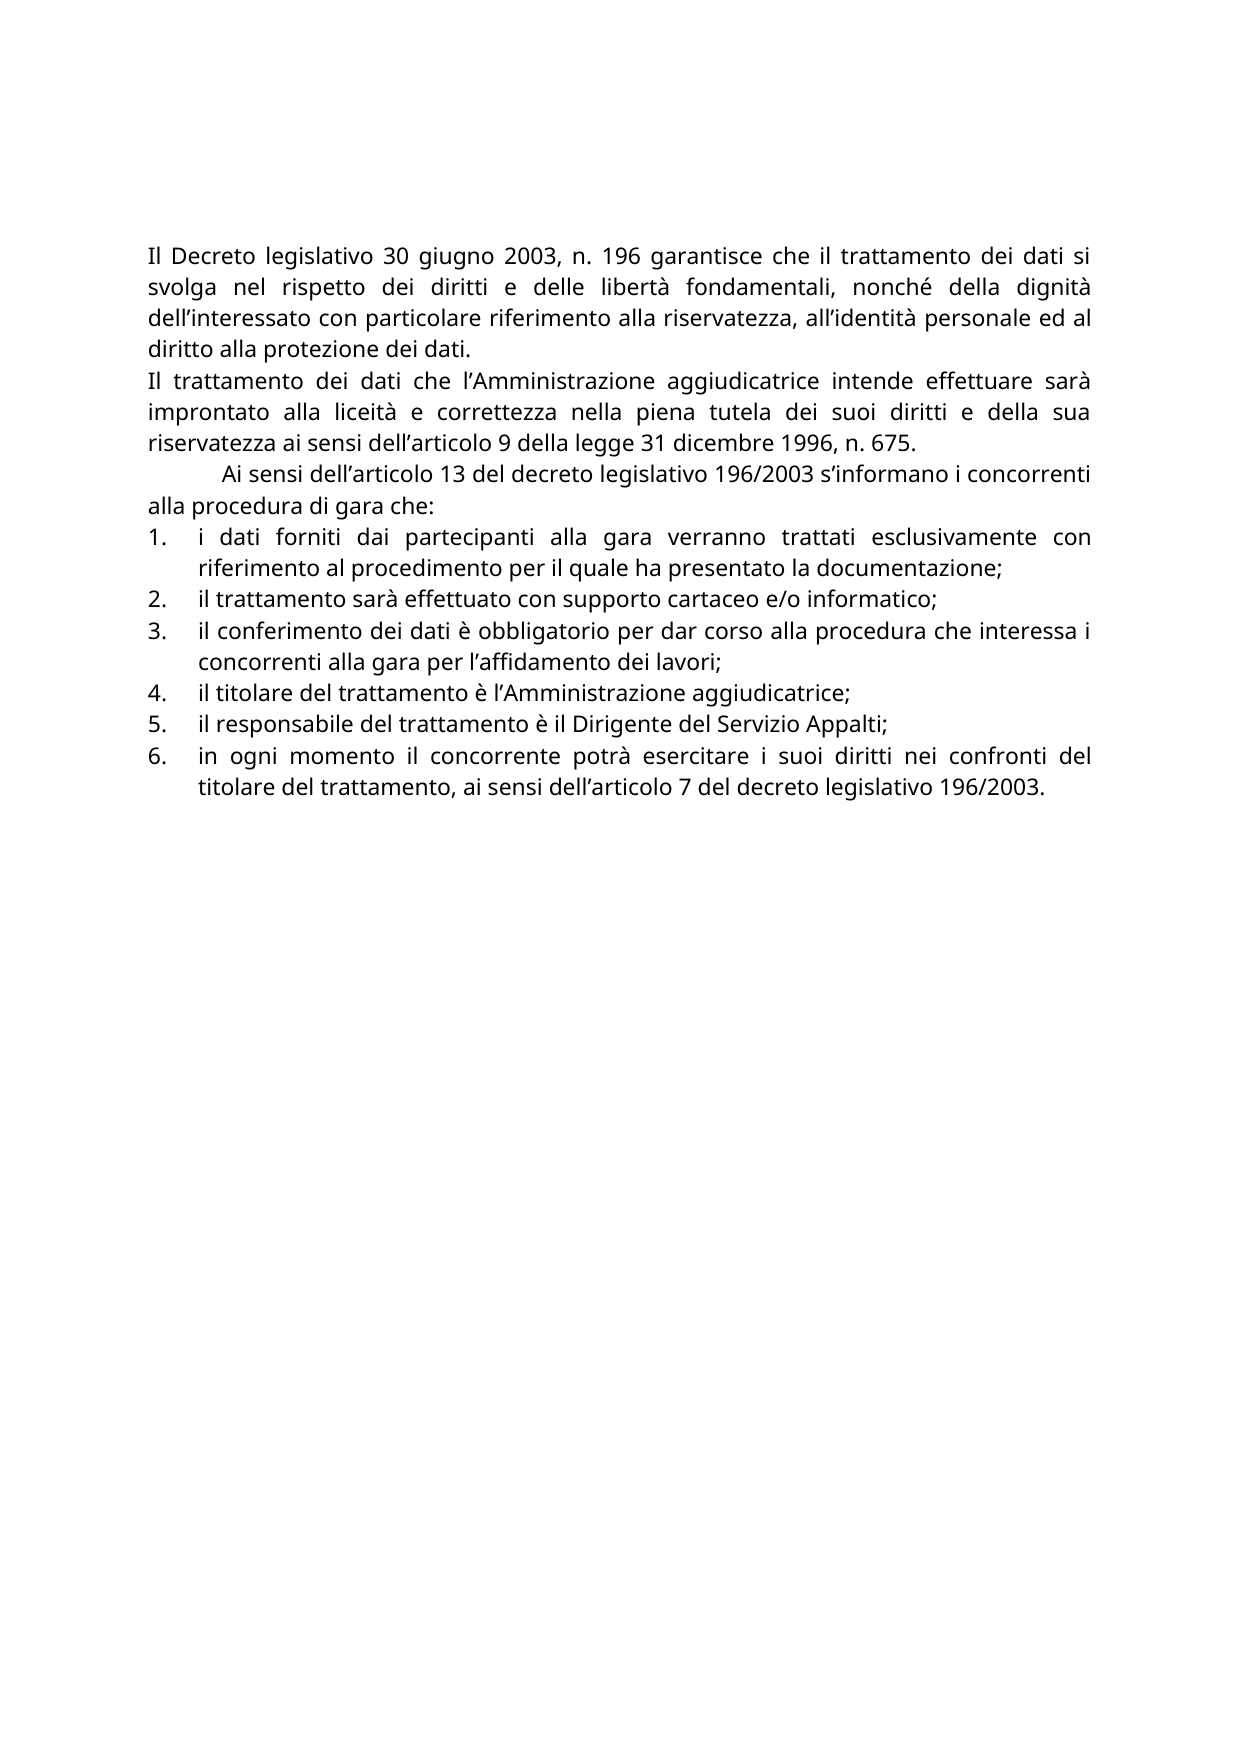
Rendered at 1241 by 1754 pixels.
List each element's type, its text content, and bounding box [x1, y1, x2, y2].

text 6. in ogni momento il concorrente potrà esercitare i suoi diritti nei confronti del titolare del trattamento, ai sensi dell’articolo 7 del decreto legislativo 196/2003. [148, 739, 1092, 802]
text 1. i dati forniti dai partecipanti alla gara verranno trattati esclusivamente con riferimento al procedimento per il quale ha presentato la documentazione; [148, 521, 1092, 583]
text Ai sensi dell’articolo 13 del decreto legislativo 196/2003 s’informano i concorrenti alla procedura di gara che: [148, 458, 1092, 521]
text 3. il conferimento dei dati è obbligatorio per dar corso alla procedura che interessa i concorrenti alla gara per l’affidamento dei lavori; [148, 614, 1092, 677]
text 4. il titolare del trattamento è l’Amministrazione aggiudicatrice; [148, 677, 1092, 708]
text 5. il responsabile del trattamento è il Dirigente del Servizio Appalti; [148, 708, 1092, 739]
text Il Decreto legislativo 30 giugno 2003, n. 196 garantisce che il trattamento dei dati si svolga nel rispetto dei diritti e delle libertà fondamentali, nonché della dignità dell’interessato con particolare riferimento alla riservatezza, all’identità personale ed al diritto alla protezione dei dati. [148, 239, 1092, 364]
text Il trattamento dei dati che l’Amministrazione aggiudicatrice intende effettuare sarà improntato alla liceità e correttezza nella piena tutela dei suoi diritti e della sua riservatezza ai sensi dell’articolo 9 della legge 31 dicembre 1996, n. 675. [148, 364, 1092, 458]
text 2. il trattamento sarà effettuato con supporto cartaceo e/o informatico; [148, 583, 1092, 614]
